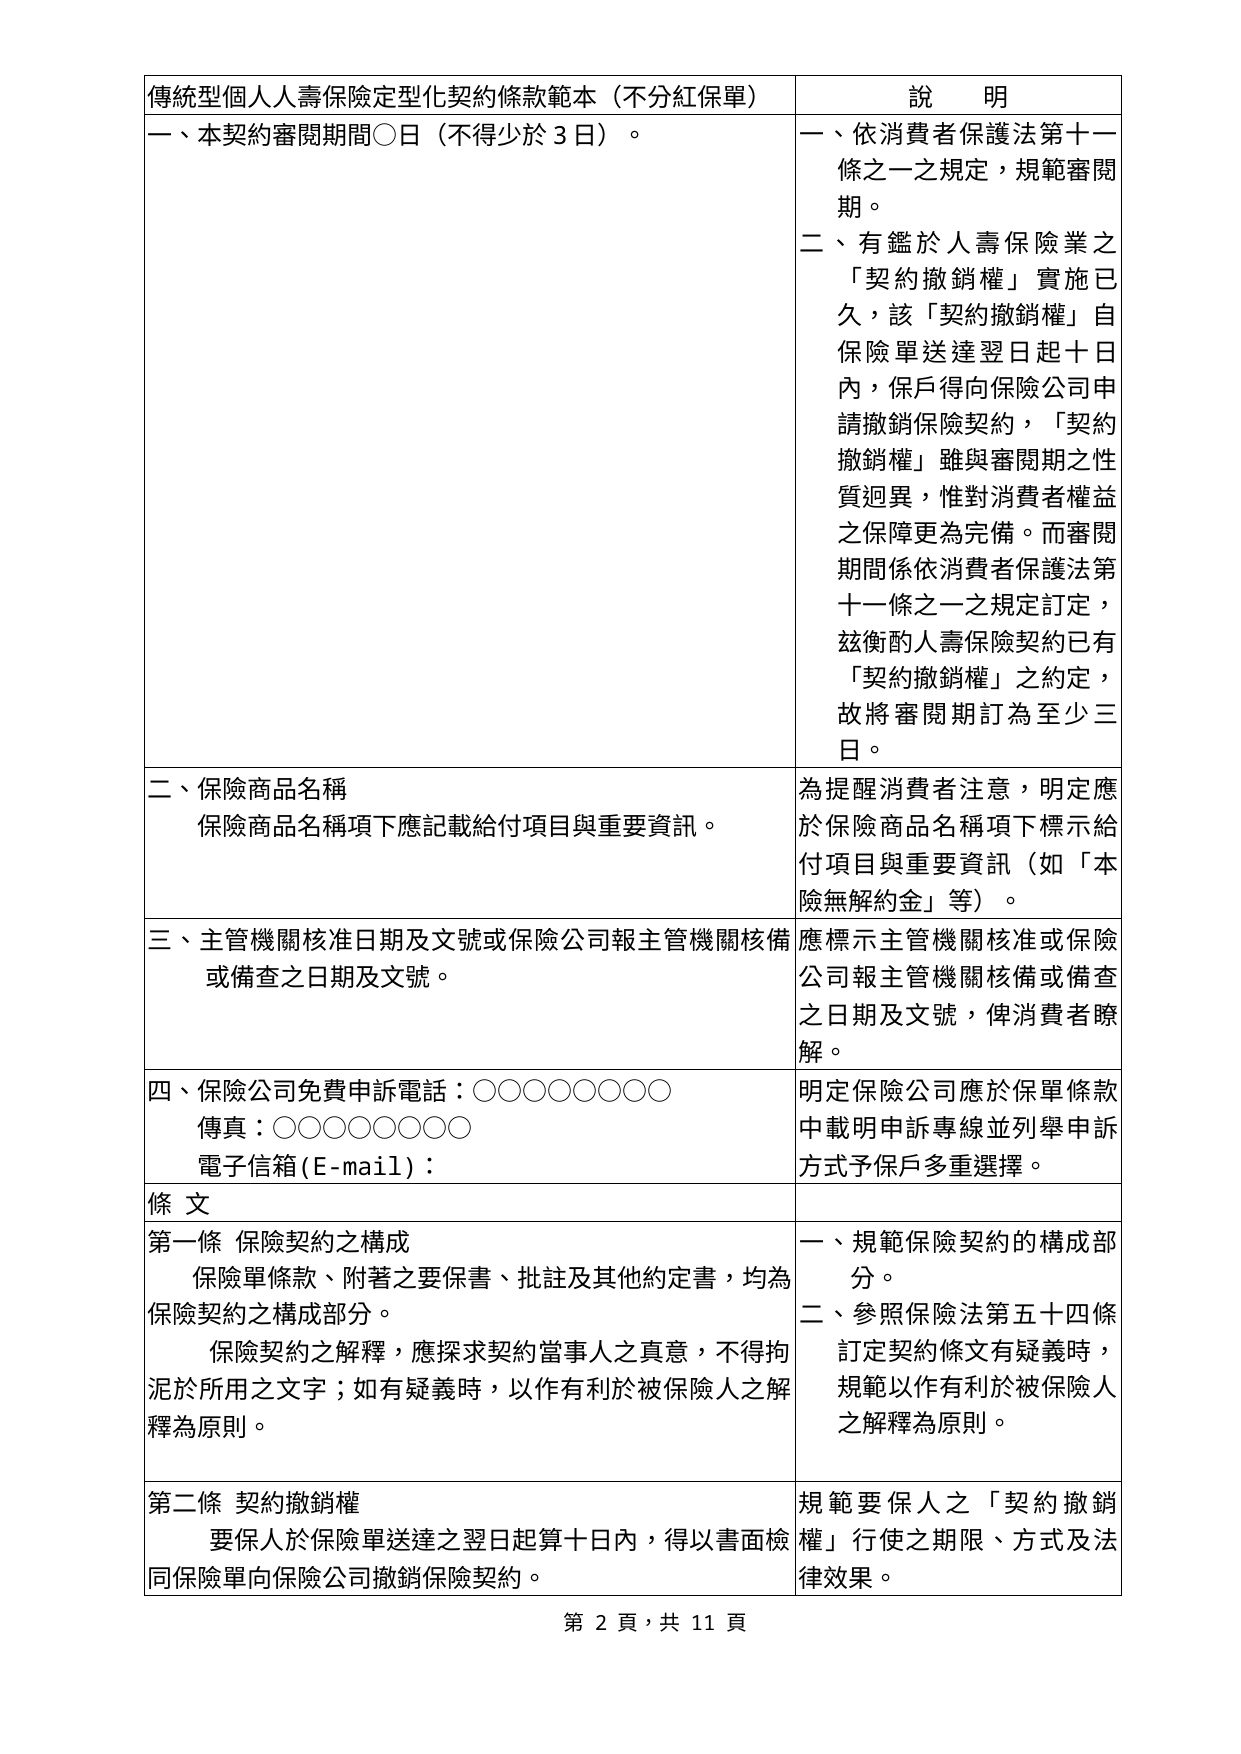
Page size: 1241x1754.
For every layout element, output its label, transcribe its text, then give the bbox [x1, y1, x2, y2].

table_cell 四、保險公司免費申訴電話：○○○○○○○○ 傳真：○○○○○○○○ 電子信箱(E-mail)： [145, 1070, 795, 1183]
table_cell 條 文 [145, 1184, 795, 1221]
table_cell 規範要保人之「契約撤銷權」行使之期限、方式及法律效果。 [796, 1482, 1121, 1594]
table_cell 明定保險公司應於保單條款中載明申訴專線並列舉申訴方式予保戶多重選擇。 [796, 1070, 1121, 1183]
table_cell 一、依消費者保護法第十一條之一之規定，規範審閱期。 二、有鑑於人壽保險業之「契約撤銷權」實施已久，該「契約撤銷權」自保險單送達翌日起十日內，保戶得向保險公司申請撤銷保險契約，「契約撤銷權」雖與審閱期之性質迥異，惟對消費者權益之保障更為完備。而審閱期間係依消費者保護法第十一條之一之規定訂定，玆衡酌人壽保險契約已有「契約撤銷權」之約定，故將審閱期訂為至少三日。 [796, 115, 1121, 767]
table_cell 二、保險商品名稱 保險商品名稱項下應記載給付項目與重要資訊。 [145, 768, 795, 918]
table_cell 應標示主管機關核准或保險公司報主管機關核備或備查之日期及文號，俾消費者瞭解。 [796, 919, 1121, 1069]
table_cell 一、本契約審閱期間○日（不得少於3日）。 [145, 115, 795, 767]
table_cell 第一條 保險契約之構成 保險單條款、附著之要保書、批註及其他約定書，均為保險契約之構成部分。 保險契約之解釋，應探求契約當事人之真意，不得拘泥於所用之文字；如有疑義時，以作有利於被保險人之解釋為原則。 [145, 1222, 795, 1481]
table_header 傳統型個人人壽保險定型化契約條款範本（不分紅保單） [145, 76, 795, 113]
table_header 說 明 [796, 76, 1121, 113]
table_cell 一、規範保險契約的構成部分。 二、參照保險法第五十四條訂定契約條文有疑義時，規範以作有利於被保險人之解釋為原則。 [796, 1222, 1121, 1481]
table_cell 三、主管機關核准日期及文號或保險公司報主管機關核備或備查之日期及文號。 [145, 919, 795, 1069]
table_cell [796, 1184, 1121, 1221]
table_cell 為提醒消費者注意，明定應於保險商品名稱項下標示給付項目與重要資訊（如「本險無解約金」等）。 [796, 768, 1121, 918]
table_cell 第二條 契約撤銷權 要保人於保險單送達之翌日起算十日內，得以書面檢同保險單向保險公司撤銷保險契約。 [145, 1482, 795, 1594]
